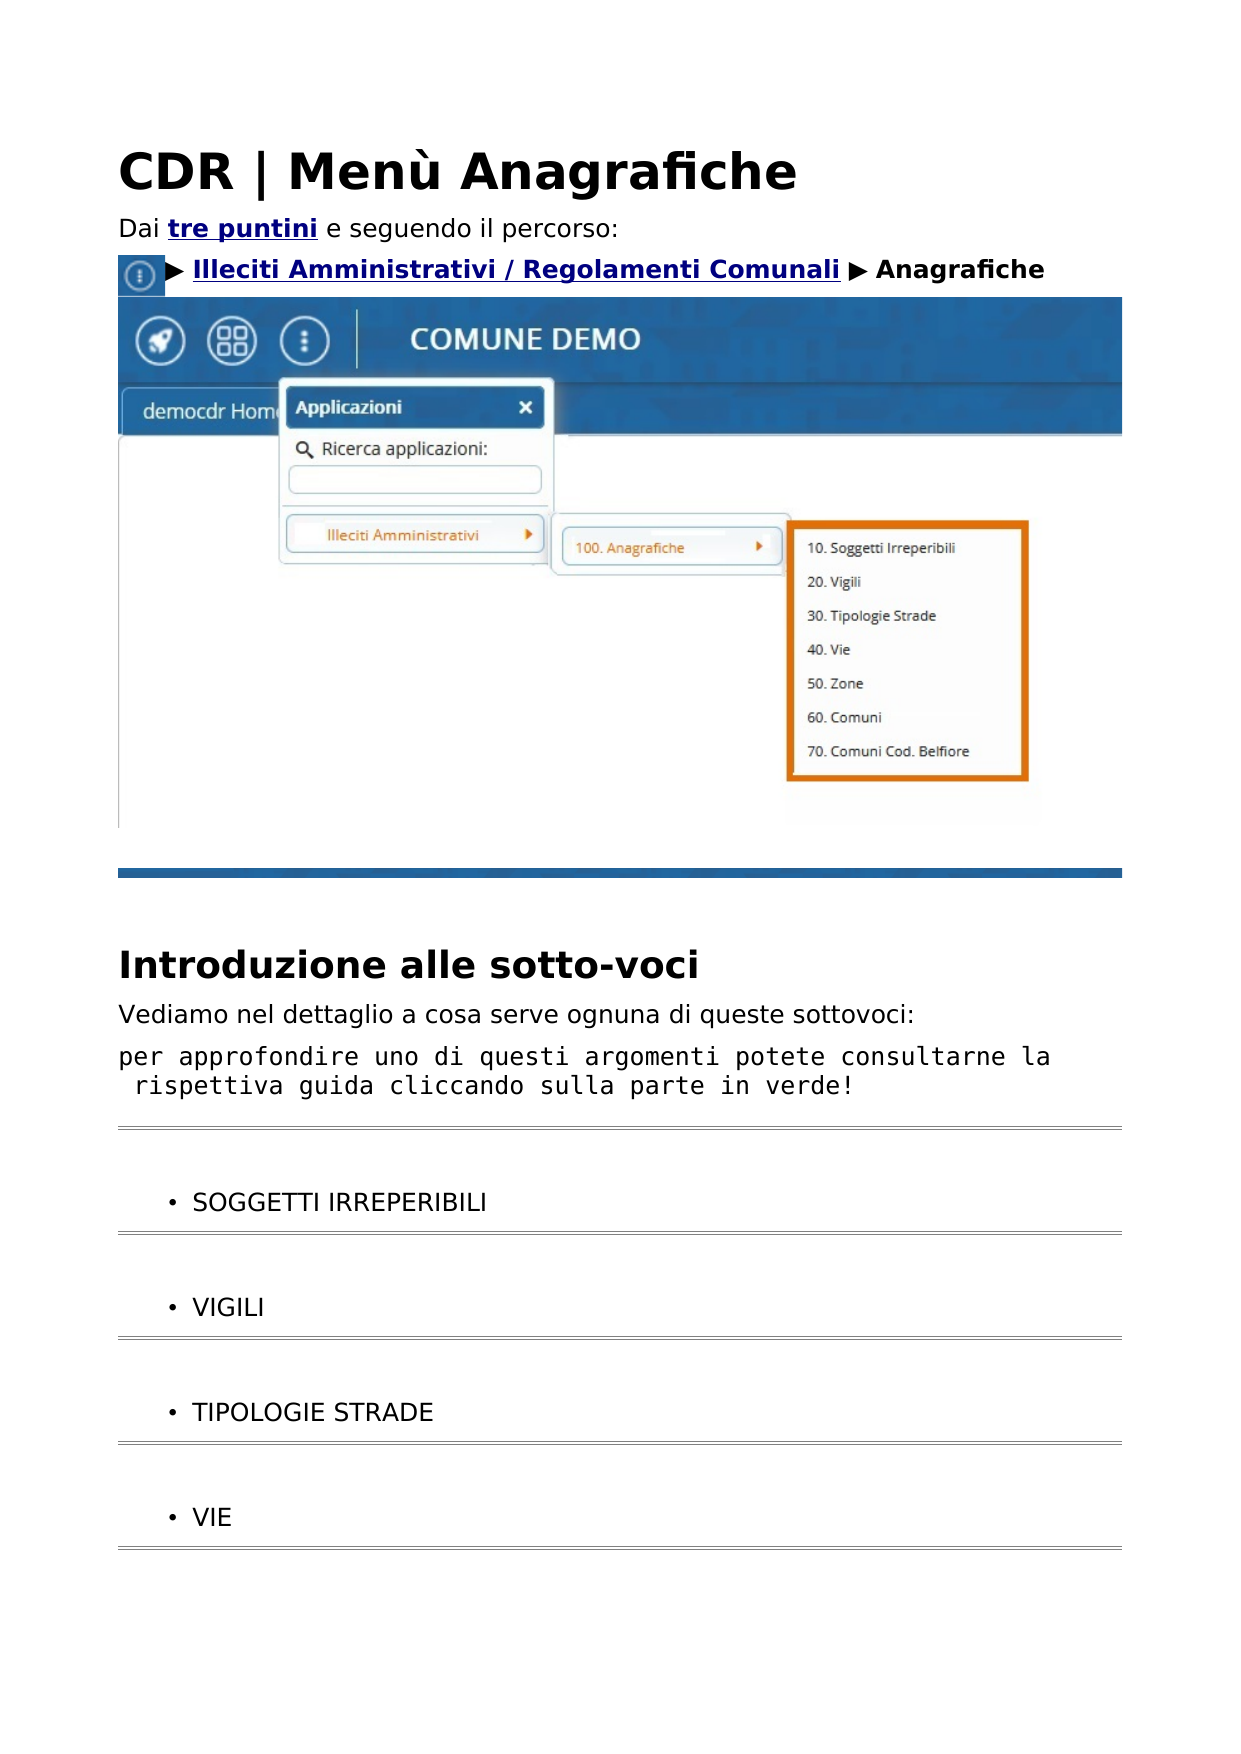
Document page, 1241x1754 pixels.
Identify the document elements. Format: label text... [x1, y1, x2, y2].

text Vediamo nel dettaglio a cosa serve ognuna di queste sottovoci: [118, 1000, 1122, 1029]
list VIE [177, 1503, 1122, 1532]
picture [118, 868, 1123, 878]
list SOGGETTI IRREPERIBILI [177, 1188, 1122, 1217]
list TIPOLOGIE STRADE [177, 1398, 1122, 1427]
picture [118, 255, 1123, 828]
subtitle CDR | Menù Anagrafiche [118, 143, 1122, 201]
list VIGILI [177, 1293, 1122, 1322]
subtitle Introduzione alle sotto-voci [118, 944, 1122, 988]
text Dai tre puntini e seguendo il percorso: [118, 214, 1122, 243]
text per approfondire uno di questi argomenti potete consultarne la rispettiva guida cliccando sulla parte in verde! [118, 1042, 1122, 1100]
text ▶ Illeciti Amministrativi / Regolamenti Comunali ▶ Anagrafiche [166, 256, 1122, 285]
